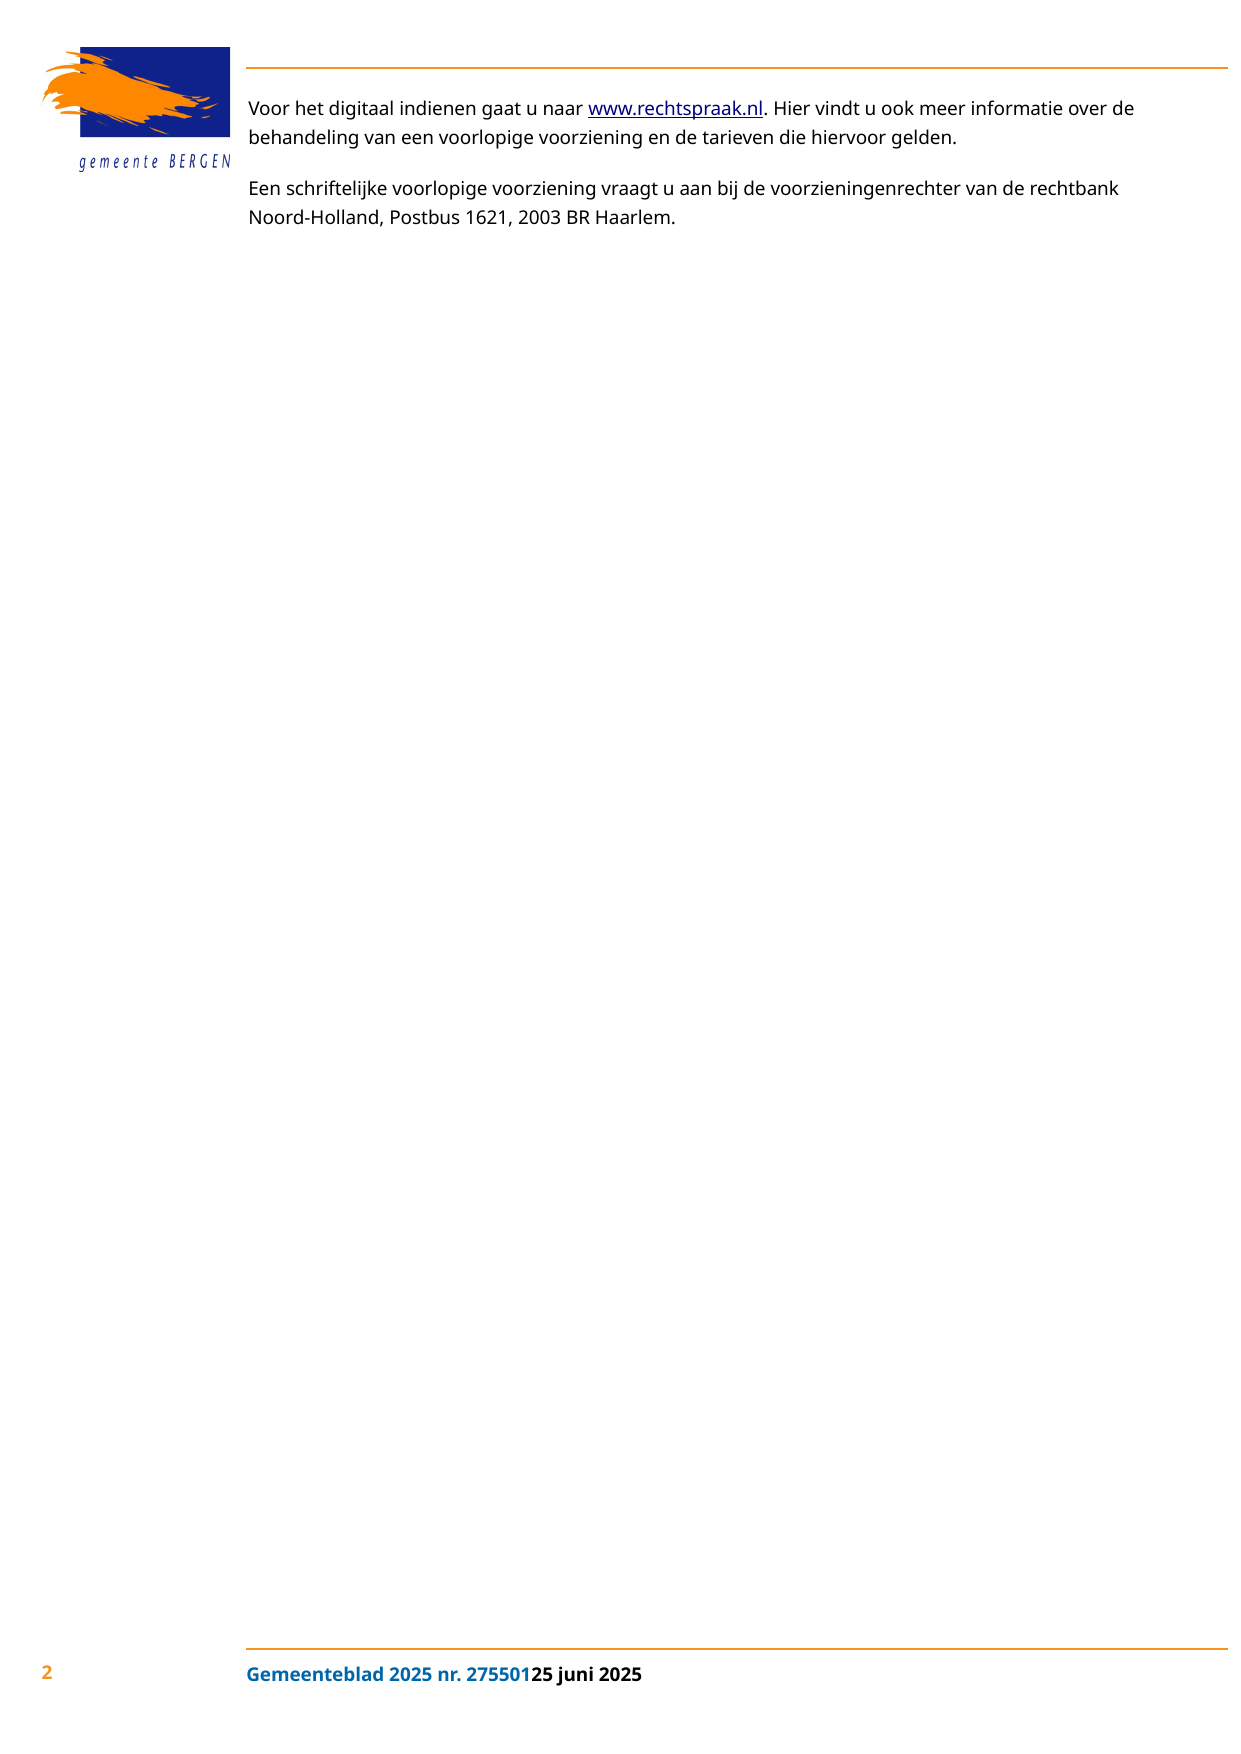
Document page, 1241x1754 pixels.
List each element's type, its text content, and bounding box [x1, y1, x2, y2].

text Voor het digitaal indienen gaat u naar www.rechtspraak.nl. Hier vindt u ook meer informatie over de behandeling van een voorlopige voorziening en de tarieven die hiervoor gelden. [248, 95, 1152, 150]
text Een schriftelijke voorlopige voorziening vraagt u aan bij de voorzieningenrechter van de rechtbank Noord-Holland, Postbus 1621, 2003 BR Haarlem. [248, 175, 1152, 230]
picture [41, 47, 231, 172]
